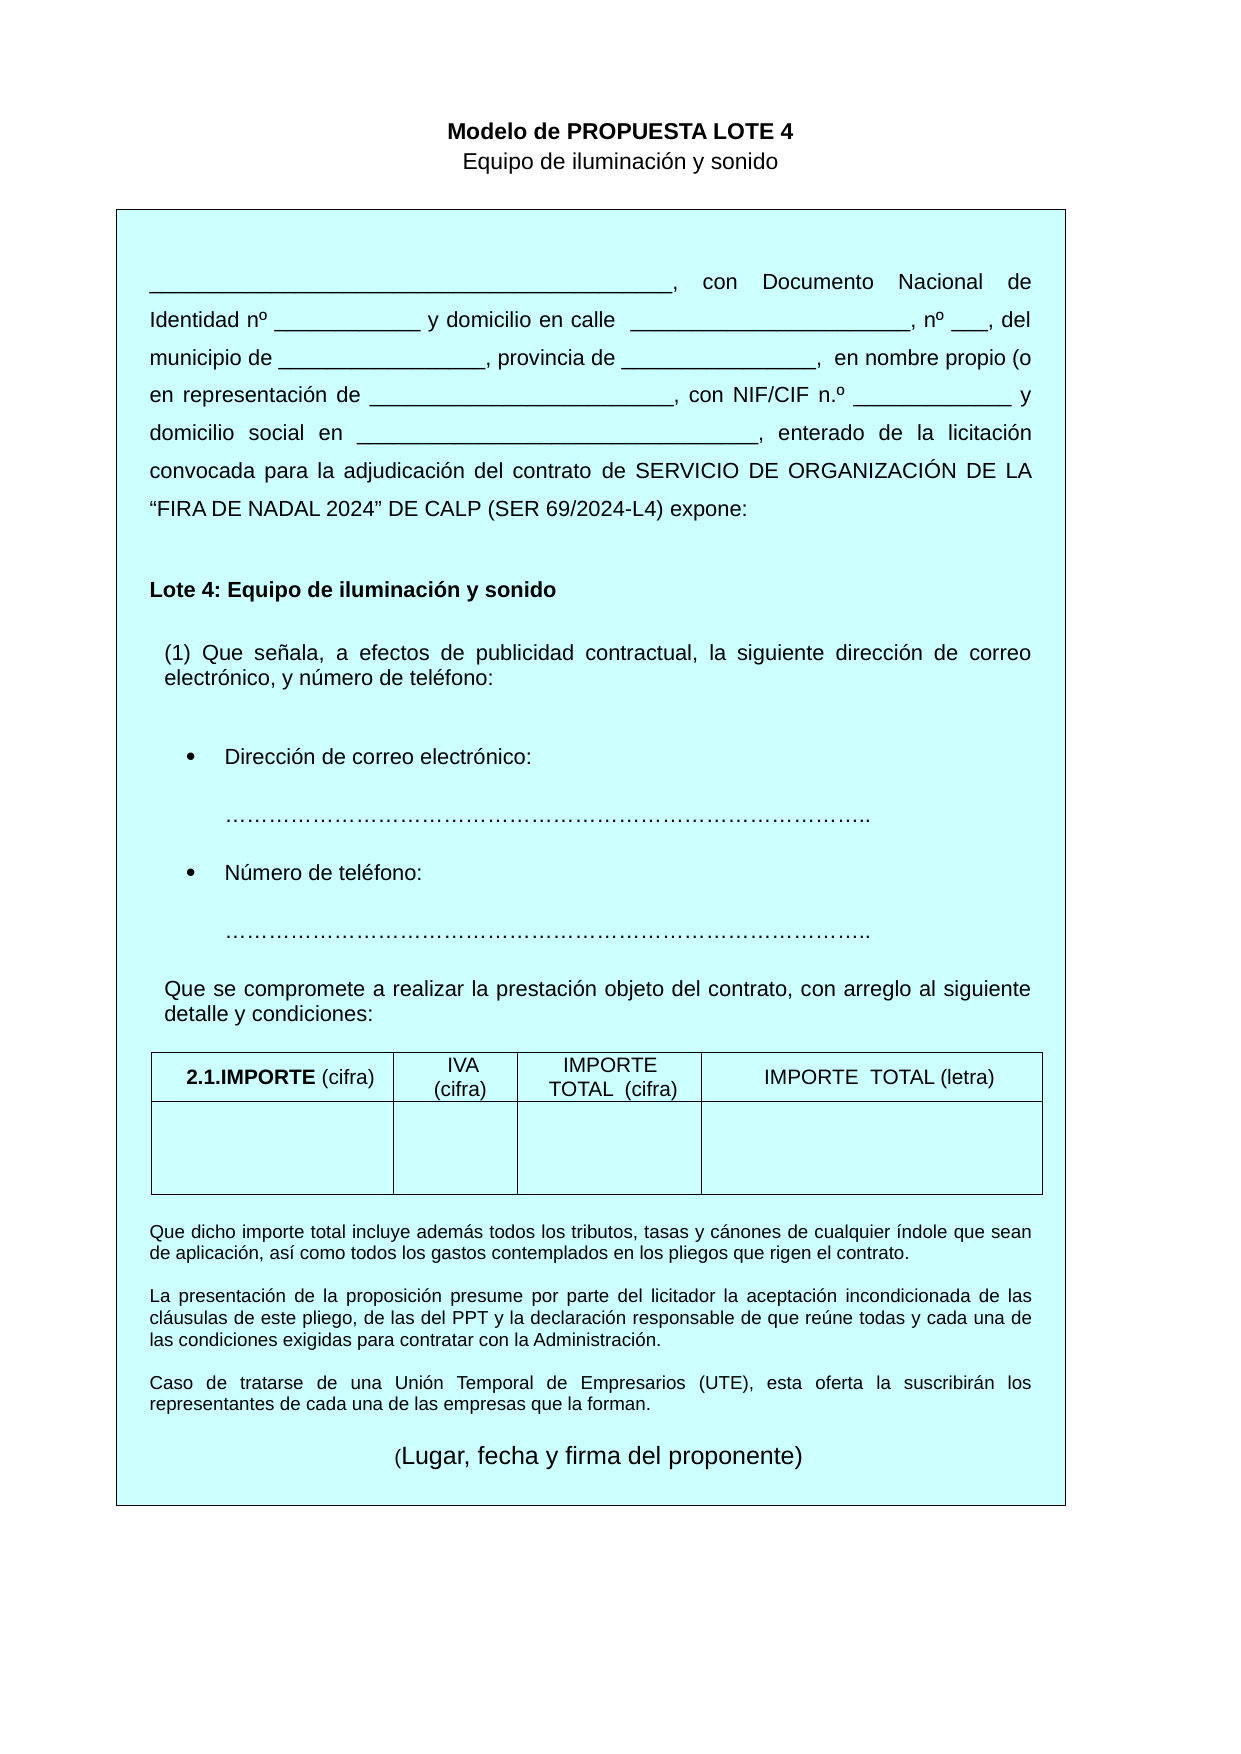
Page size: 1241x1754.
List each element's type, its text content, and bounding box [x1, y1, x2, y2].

table_cell [518, 1102, 701, 1194]
table_header IMPORTE TOTAL (letra) [702, 1053, 1042, 1101]
table_header ___________________________________________, con Documento Nacional de Identidad nº ____________ y domicilio en calle _______________________, nº ___, del municipio de _________________, provincia de ________________, en nombre propio (o en representación de _________________________, con NIF/CIF n.º _____________ y domicilio social en _________________________________, enterado de la licitación convocada para la adjudicación del contrato de SERVICIO DE ORGANIZACIÓN DE LA “FIRA DE NADAL 2024” DE CALP (SER 69/2024-L4) expone: Lote 4: Equipo de iluminación y sonido (1) Que señala, a efectos de publicidad contractual, la siguiente dirección de correo electrónico, y número de teléfono: Dirección de correo electrónico: …………………………………………………………………………….. Número de teléfono: …………………………………………………………………………….. Que se compromete a realizar la prestación objeto del contrato, con arreglo al siguiente detalle y condiciones: Que dicho importe total incluye además todos los tributos, tasas y cánones de cualquier índole que sean de aplicación, así como todos los gastos contemplados en los pliegos que rigen el contrato. La presentación de la proposición presume por parte del licitador la aceptación incondicionada de las cláusulas de este pliego, de las del PPT y la declaración responsable de que reúne todas y cada una de las condiciones exigidas para contratar con la Administración. Caso de tratarse de una Unión Temporal de Empresarios (UTE), esta oferta la suscribirán los representantes de cada una de las empresas que la forman. (Lugar, fecha y firma del proponente) [117, 210, 1065, 1505]
table_cell [152, 1102, 393, 1194]
table_header IMPORTE TOTAL (cifra) [518, 1053, 527, 1101]
table_cell [394, 1102, 517, 1194]
text Modelo de PROPUESTA LOTE 4 [118, 118, 1122, 144]
table_header 2.1.IMPORTE (cifra) [152, 1053, 393, 1101]
table_header IVA (cifra) [394, 1053, 420, 1101]
table_header IVA (cifra) [506, 1053, 517, 1101]
text Equipo de iluminación y sonido [118, 148, 1122, 175]
table_cell [702, 1102, 1042, 1194]
